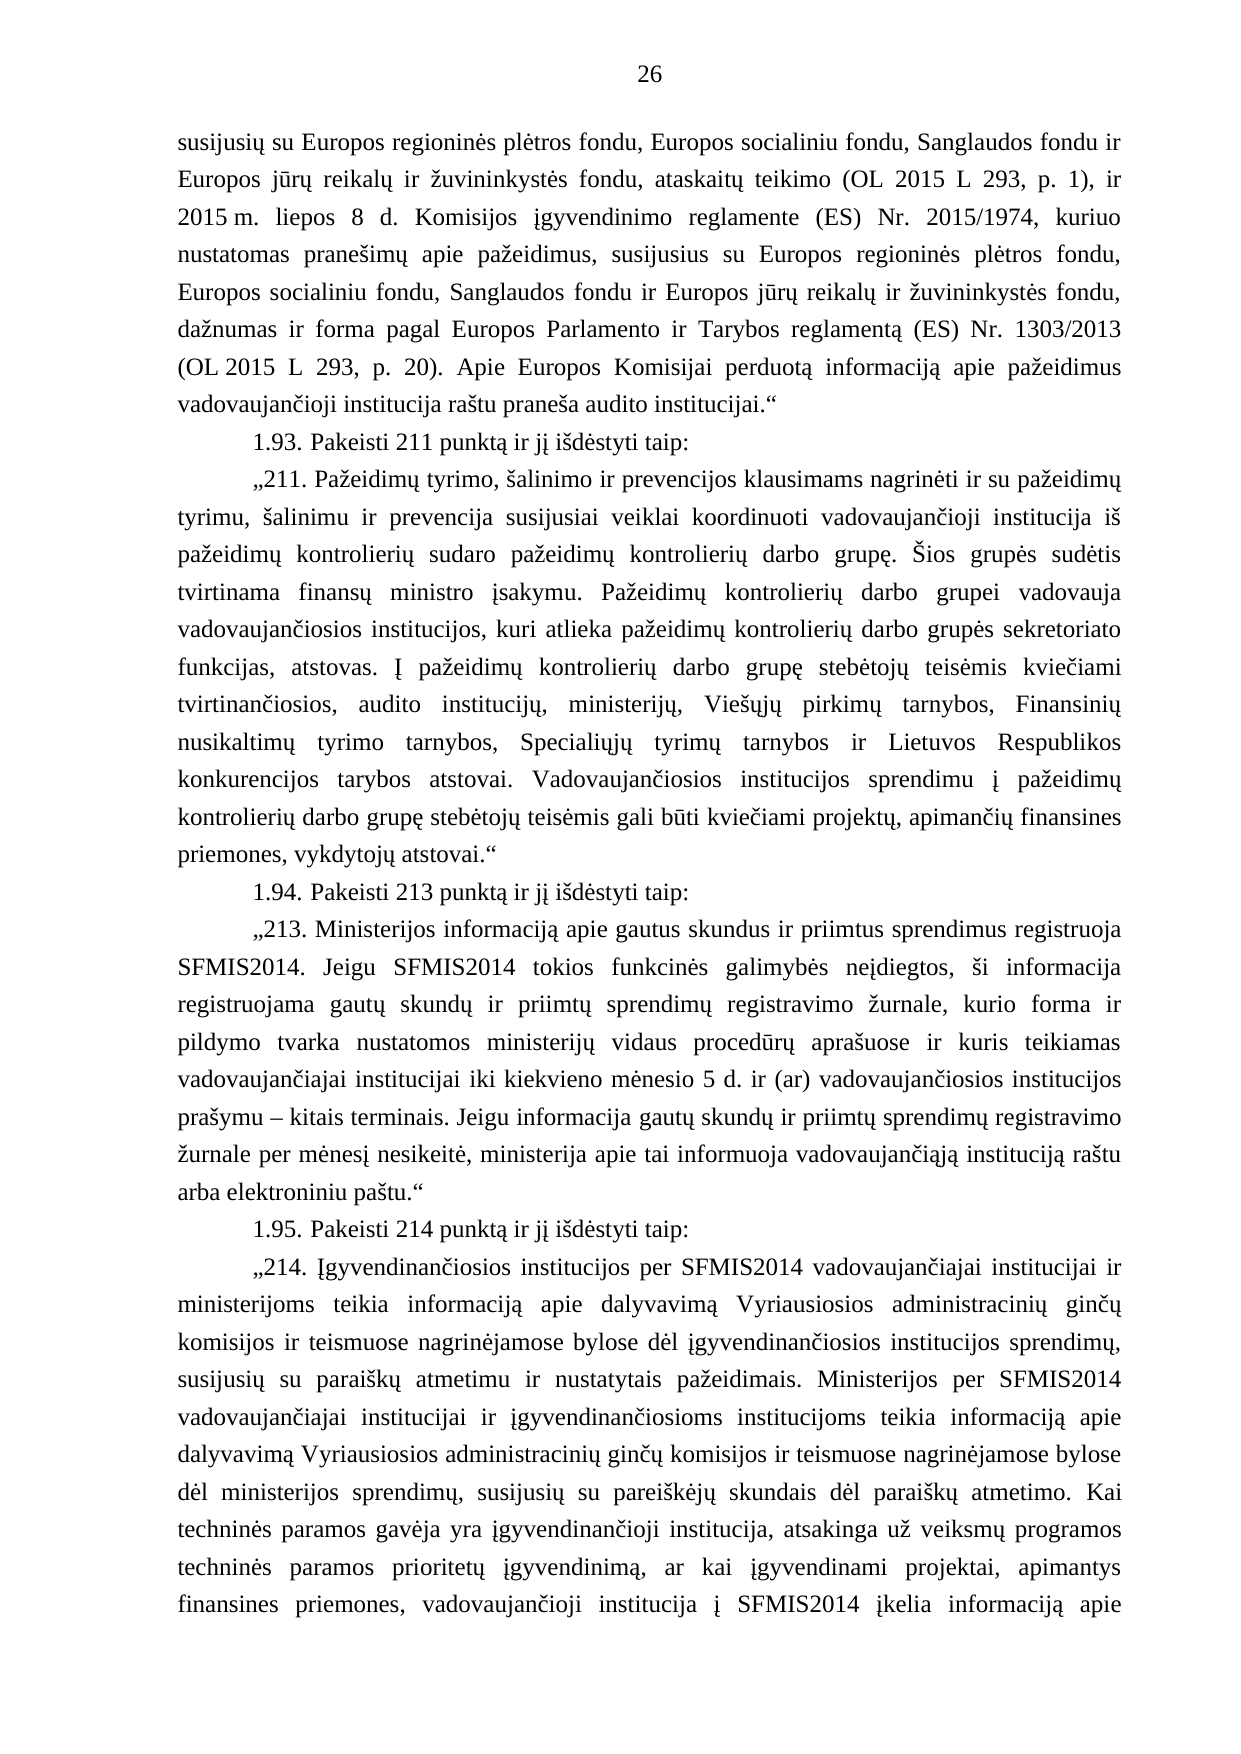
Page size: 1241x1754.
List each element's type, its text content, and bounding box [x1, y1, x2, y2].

text 1.93. Pakeisti 211 punktą ir jį išdėstyti taip: [177, 418, 1122, 456]
text susijusių su Europos regioninės plėtros fondu, Europos socialiniu fondu, Sanglaudos fondu ir Europos jūrų reikalų ir žuvininkystės fondu, ataskaitų teikimo (OL 2015 L 293, p. 1), ir 2015 m. liepos 8 d. Komisijos įgyvendinimo reglamente (ES) Nr. 2015/1974, kuriuo nustatomas pranešimų apie pažeidimus, susijusius su Europos regioninės plėtros fondu, Europos socialiniu fondu, Sanglaudos fondu ir Europos jūrų reikalų ir žuvininkystės fondu, dažnumas ir forma pagal Europos Parlamento ir Tarybos reglamentą (ES) Nr. 1303/2013 (OL 2015 L 293, p. 20). Apie Europos Komisijai perduotą informaciją apie pažeidimus vadovaujančioji institucija raštu praneša audito institucijai.“ [177, 118, 1122, 418]
text „214. Įgyvendinančiosios institucijos per SFMIS2014 vadovaujančiajai institucijai ir ministerijoms teikia informaciją apie dalyvavimą Vyriausiosios administracinių ginčų komisijos ir teismuose nagrinėjamose bylose dėl įgyvendinančiosios institucijos sprendimų, susijusių su paraiškų atmetimu ir nustatytais pažeidimais. Ministerijos per SFMIS2014 vadovaujančiajai institucijai ir įgyvendinančiosioms institucijoms teikia informaciją apie dalyvavimą Vyriausiosios administracinių ginčų komisijos ir teismuose nagrinėjamose bylose dėl ministerijos sprendimų, susijusių su pareiškėjų skundais dėl paraiškų atmetimo. Kai techninės paramos gavėja yra įgyvendinančioji institucija, atsakinga už veiksmų programos techninės paramos prioritetų įgyvendinimą, ar kai įgyvendinami projektai, apimantys finansines priemones, vadovaujančioji institucija į SFMIS2014 įkelia informaciją apie [177, 1243, 1122, 1618]
text „211. Pažeidimų tyrimo, šalinimo ir prevencijos klausimams nagrinėti ir su pažeidimų tyrimu, šalinimu ir prevencija susijusiai veiklai koordinuoti vadovaujančioji institucija iš pažeidimų kontrolierių sudaro pažeidimų kontrolierių darbo grupę. Šios grupės sudėtis tvirtinama finansų ministro įsakymu. Pažeidimų kontrolierių darbo grupei vadovauja vadovaujančiosios institucijos, kuri atlieka pažeidimų kontrolierių darbo grupės sekretoriato funkcijas, atstovas. Į pažeidimų kontrolierių darbo grupę stebėtojų teisėmis kviečiami tvirtinančiosios, audito institucijų, ministerijų, Viešųjų pirkimų tarnybos, Finansinių nusikaltimų tyrimo tarnybos, Specialiųjų tyrimų tarnybos ir Lietuvos Respublikos konkurencijos tarybos atstovai. Vadovaujančiosios institucijos sprendimu į pažeidimų kontrolierių darbo grupę stebėtojų teisėmis gali būti kviečiami projektų, apimančių finansines priemones, vykdytojų atstovai.“ [177, 456, 1122, 868]
text 1.95. Pakeisti 214 punktą ir jį išdėstyti taip: [177, 1206, 1122, 1243]
text 1.94. Pakeisti 213 punktą ir jį išdėstyti taip: [177, 868, 1122, 906]
text „213. Ministerijos informaciją apie gautus skundus ir priimtus sprendimus registruoja SFMIS2014. Jeigu SFMIS2014 tokios funkcinės galimybės neįdiegtos, ši informacija registruojama gautų skundų ir priimtų sprendimų registravimo žurnale, kurio forma ir pildymo tvarka nustatomos ministerijų vidaus procedūrų aprašuose ir kuris teikiamas vadovaujančiajai institucijai iki kiekvieno mėnesio 5 d. ir (ar) vadovaujančiosios institucijos prašymu – kitais terminais. Jeigu informacija gautų skundų ir priimtų sprendimų registravimo žurnale per mėnesį nesikeitė, ministerija apie tai informuoja vadovaujančiąją instituciją raštu arba elektroniniu paštu.“ [177, 906, 1122, 1206]
